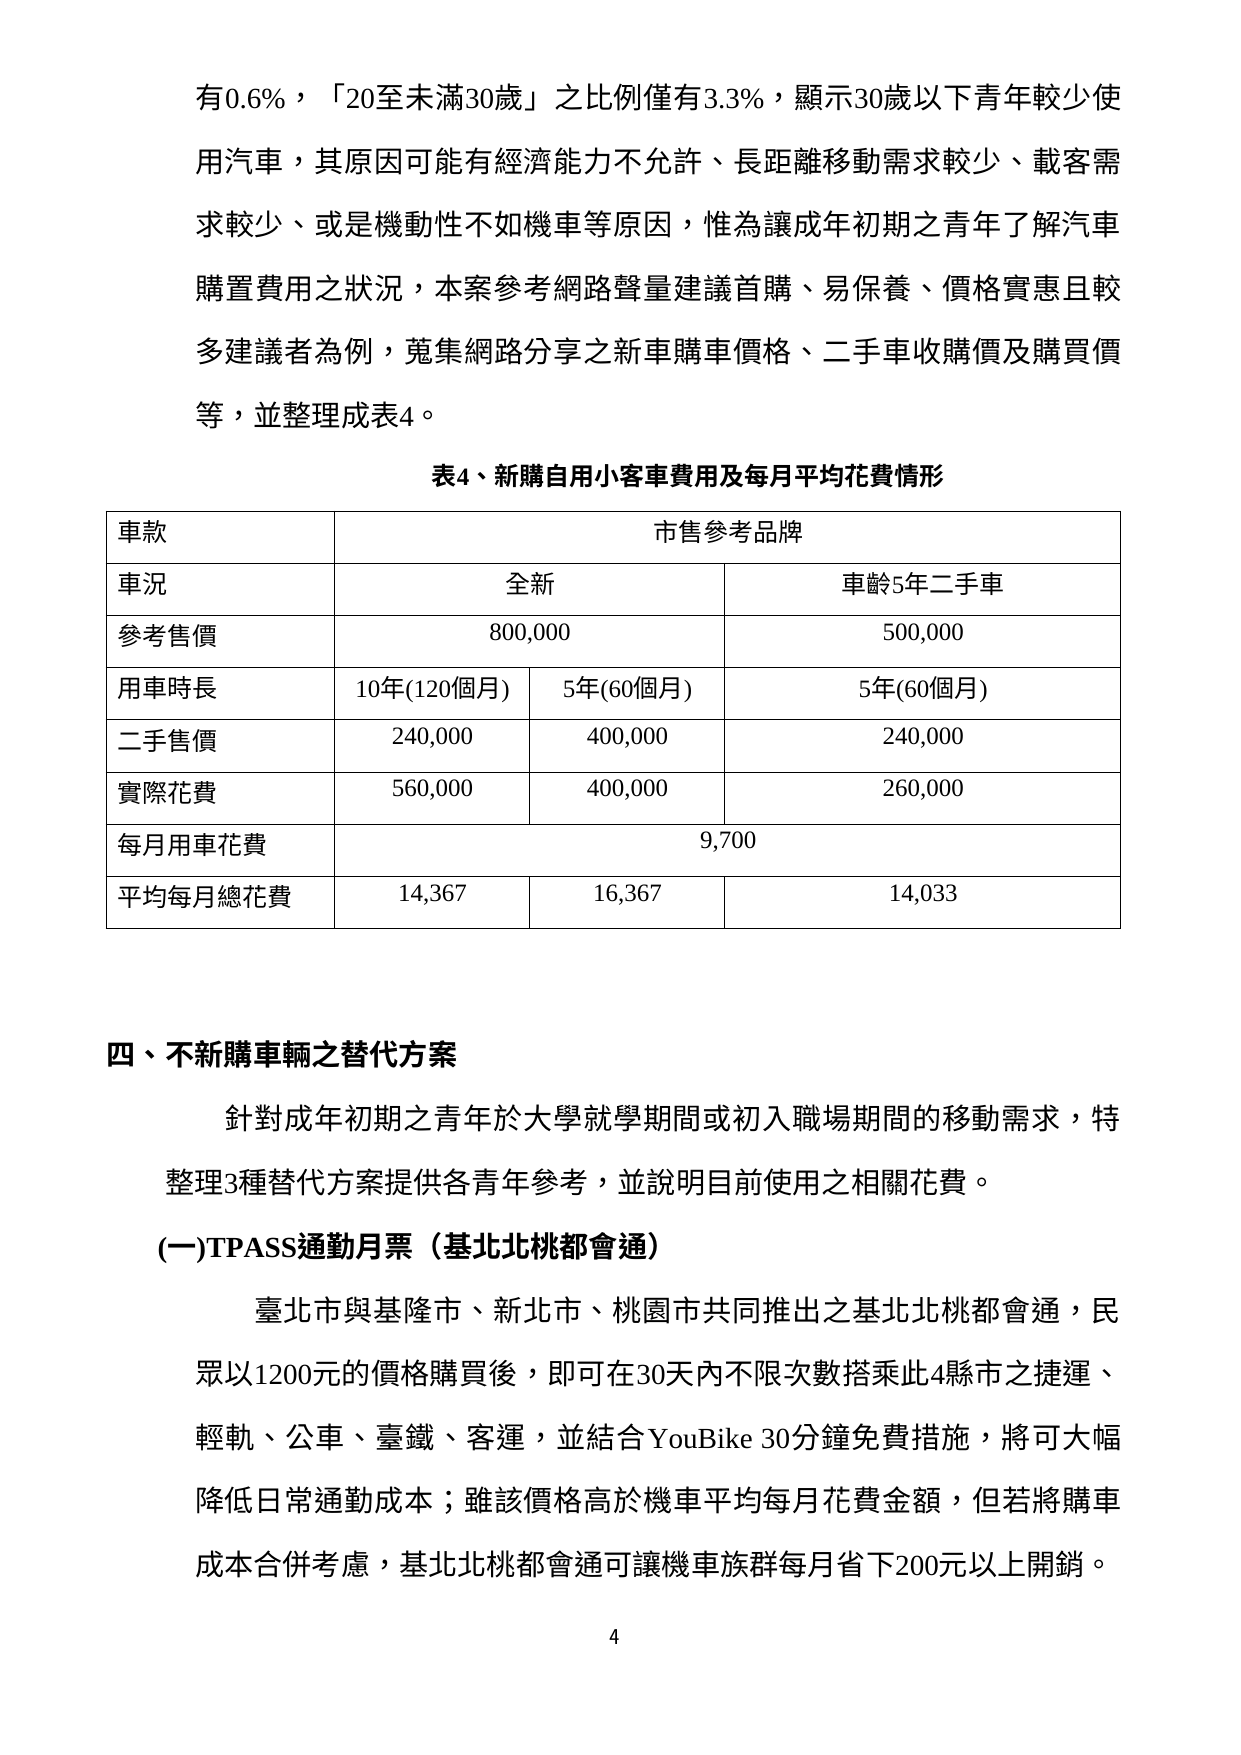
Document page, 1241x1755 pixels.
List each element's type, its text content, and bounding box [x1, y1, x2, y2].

table_cell 10年(120個月) [335, 668, 529, 719]
table_cell 500,000 [725, 616, 1120, 667]
table_cell 16,367 [530, 877, 724, 928]
table_cell 二手售價 [107, 720, 334, 772]
table_header 車款 [107, 512, 334, 563]
table_cell 240,000 [335, 720, 529, 772]
text 表4、新購自用小客車費用及每月平均花費情形 [195, 456, 1122, 492]
text 針對成年初期之青年於大學就學期間或初入職場期間的移動需求，特整理3種替代方案提供各青年參考，並說明目前使用之相關花費。 [165, 1096, 1122, 1201]
table_cell 每月用車花費 [107, 825, 334, 876]
table_cell 5年(60個月) [725, 668, 1120, 719]
table_cell 800,000 [335, 616, 724, 667]
text 有0.6%，「20至未滿30歲」之比例僅有3.3%，顯示30歲以下青年較少使用汽車，其原因可能有經濟能力不允許、長距離移動需求較少、載客需求較少、或是機動性不如機車等原因，惟為讓成年初期之青年了解汽車購置費用之狀況，本案參考網路聲量建議首購、易保養、價格實惠且較多建議者為例，蒐集網路分享之新車購車價格、二手車收購價及購買價等，並整理成表4。 [195, 75, 1122, 434]
table_cell 5年(60個月) [530, 668, 724, 719]
text 臺北市與基隆市、新北市、桃園市共同推出之基北北桃都會通，民眾以1200元的價格購買後，即可在30天內不限次數搭乘此4縣市之捷運、輕軌、公車、臺鐵、客運，並結合YouBike 30分鐘免費措施，將可大幅降低日常通勤成本；雖該價格高於機車平均每月花費金額，但若將購車成本合併考慮，基北北桃都會通可讓機車族群每月省下200元以上開銷。 [195, 1287, 1122, 1583]
table_cell 240,000 [725, 720, 1120, 772]
table_cell 260,000 [725, 773, 1120, 824]
table_cell 全新 [335, 564, 724, 615]
table_cell 車況 [107, 564, 334, 615]
table_cell 14,033 [725, 877, 1120, 928]
table_header 市售參考品牌 [335, 512, 1120, 563]
table_cell 9,700 [335, 825, 1120, 876]
table_cell 560,000 [335, 773, 529, 824]
table_cell 400,000 [530, 773, 724, 824]
table_cell 14,367 [335, 877, 529, 928]
table_cell 用車時長 [107, 668, 334, 719]
table_cell 實際花費 [107, 773, 334, 824]
table_cell 平均每月總花費 [107, 877, 334, 928]
table_cell 400,000 [530, 720, 724, 772]
list TPASS通勤月票（基北北桃都會通） [157, 1223, 1122, 1266]
table_cell 車齡5年二手車 [725, 564, 1120, 615]
table_cell 參考售價 [107, 616, 334, 667]
list 不新購車輛之替代方案 [106, 1032, 1122, 1074]
